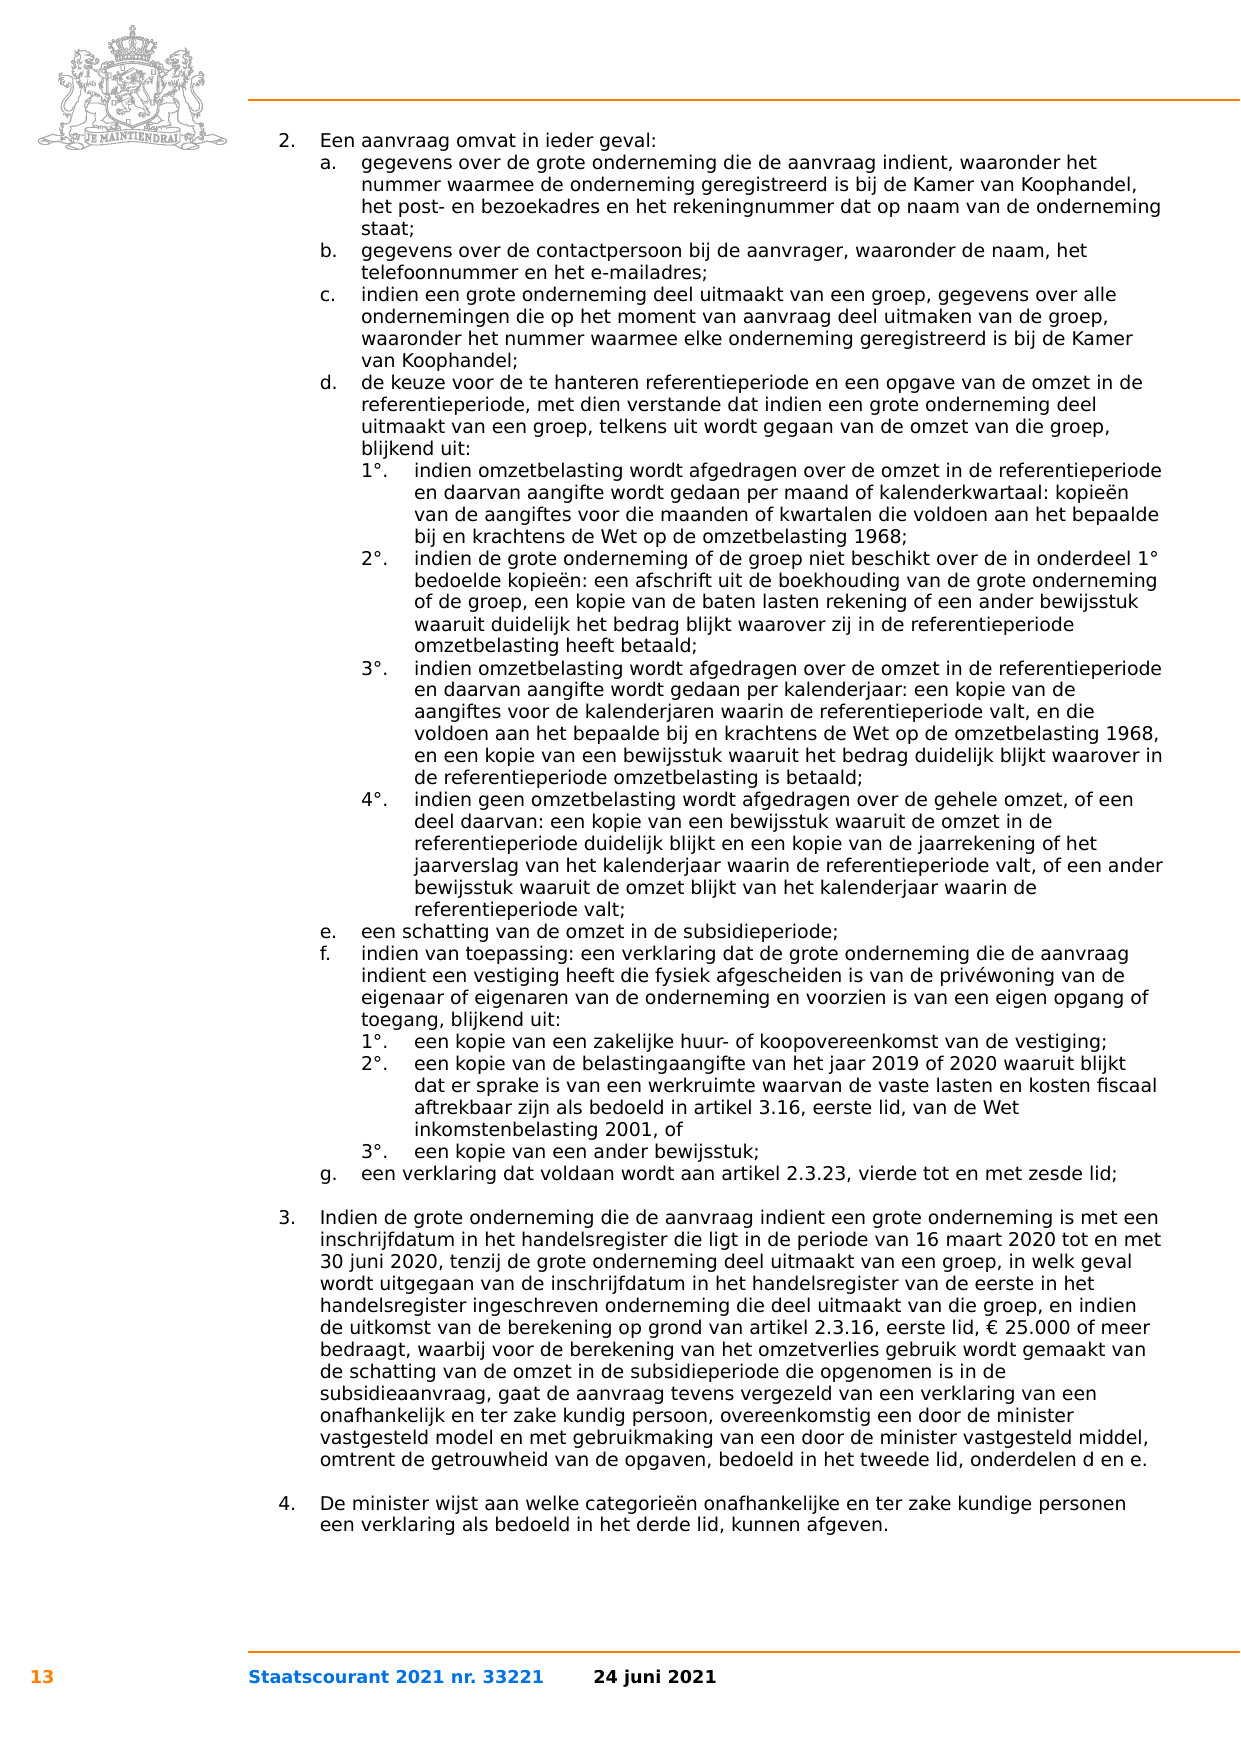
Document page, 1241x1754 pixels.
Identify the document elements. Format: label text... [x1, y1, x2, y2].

text 2°. indien de grote onderneming of de groep niet beschikt over de in onderdeel 1° bedoelde kopieën: een afschrift uit de boekhouding van de grote onderneming of de groep, een kopie van de baten lasten rekening of een ander bewijsstuk waaruit duidelijk het bedrag blijkt waarover zij in de referentieperiode omzetbelasting heeft betaald; [361, 547, 1163, 657]
text 3°. indien omzetbelasting wordt afgedragen over de omzet in de referentieperiode en daarvan aangifte wordt gedaan per kalenderjaar: een kopie van de aangiftes voor de kalenderjaren waarin de referentieperiode valt, en die voldoen aan het bepaalde bij en krachtens de Wet op de omzetbelasting 1968, en een kopie van een bewijsstuk waaruit het bedrag duidelijk blijkt waarover in de referentieperiode omzetbelasting is betaald; [361, 657, 1163, 789]
text 1°. indien omzetbelasting wordt afgedragen over de omzet in de referentieperiode en daarvan aangifte wordt gedaan per maand of kalenderkwartaal: kopieën van de aangiftes voor die maanden of kwartalen die voldoen aan het bepaalde bij en krachtens de Wet op de omzetbelasting 1968; [361, 459, 1163, 547]
text e. een schatting van de omzet in de subsidieperiode; [319, 921, 1163, 943]
picture [38, 25, 227, 150]
text 2°. een kopie van de belastingaangifte van het jaar 2019 of 2020 waaruit blijkt dat er sprake is van een werkruimte waarvan de vaste lasten en kosten fiscaal aftrekbaar zijn als bedoeld in artikel 3.16, eerste lid, van de Wet inkomstenbelasting 2001, of [361, 1053, 1163, 1141]
text 1°. een kopie van een zakelijke huur- of koopovereenkomst van de vestiging; [361, 1031, 1163, 1053]
text g. een verklaring dat voldaan wordt aan artikel 2.3.23, vierde tot en met zesde lid; [319, 1163, 1163, 1185]
text a. gegevens over de grote onderneming die de aanvraag indient, waaronder het nummer waarmee de onderneming geregistreerd is bij de Kamer van Koophandel, het post- en bezoekadres en het rekeningnummer dat op naam van de onderneming staat; [319, 152, 1163, 240]
text f. indien van toepassing: een verklaring dat de grote onderneming die de aanvraag indient een vestiging heeft die fysiek afgescheiden is van de privéwoning van de eigenaar of eigenaren van de onderneming en voorzien is van een eigen opgang of toegang, blijkend uit: [319, 943, 1163, 1031]
text 4. De minister wijst aan welke categorieën onafhankelijke en ter zake kundige personen een verklaring als bedoeld in het derde lid, kunnen afgeven. [278, 1492, 1163, 1536]
text 3. Indien de grote onderneming die de aanvraag indient een grote onderneming is met een inschrijfdatum in het handelsregister die ligt in de periode van 16 maart 2020 tot en met 30 juni 2020, tenzij de grote onderneming deel uitmaakt van een groep, in welk geval wordt uitgegaan van de inschrijfdatum in het handelsregister van de eerste in het handelsregister ingeschreven onderneming die deel uitmaakt van die groep, en indien de uitkomst van de berekening op grond van artikel 2.3.16, eerste lid, € 25.000 of meer bedraagt, waarbij voor de berekening van het omzetverlies gebruik wordt gemaakt van de schatting van de omzet in de subsidieperiode die opgenomen is in de subsidieaanvraag, gaat de aanvraag tevens vergezeld van een verklaring van een onafhankelijk en ter zake kundig persoon, overeenkomstig een door de minister vastgesteld model en met gebruikmaking van een door de minister vastgesteld middel, omtrent de getrouwheid van de opgaven, bedoeld in het tweede lid, onderdelen d en e. [278, 1207, 1163, 1471]
text c. indien een grote onderneming deel uitmaakt van een groep, gegevens over alle ondernemingen die op het moment van aanvraag deel uitmaken van de groep, waaronder het nummer waarmee elke onderneming geregistreerd is bij de Kamer van Koophandel; [319, 284, 1163, 372]
text 4°. indien geen omzetbelasting wordt afgedragen over de gehele omzet, of een deel daarvan: een kopie van een bewijsstuk waaruit de omzet in de referentieperiode duidelijk blijkt en een kopie van de jaarrekening of het jaarverslag van het kalenderjaar waarin de referentieperiode valt, of een ander bewijsstuk waaruit de omzet blijkt van het kalenderjaar waarin de referentieperiode valt; [361, 789, 1163, 921]
text d. de keuze voor de te hanteren referentieperiode en een opgave van de omzet in de referentieperiode, met dien verstande dat indien een grote onderneming deel uitmaakt van een groep, telkens uit wordt gegaan van de omzet van die groep, blijkend uit: [319, 372, 1163, 459]
text 2. Een aanvraag omvat in ieder geval: [278, 130, 1163, 152]
text 3°. een kopie van een ander bewijsstuk; [361, 1141, 1163, 1163]
text b. gegevens over de contactpersoon bij de aanvrager, waaronder de naam, het telefoonnummer en het e-mailadres; [319, 240, 1163, 284]
